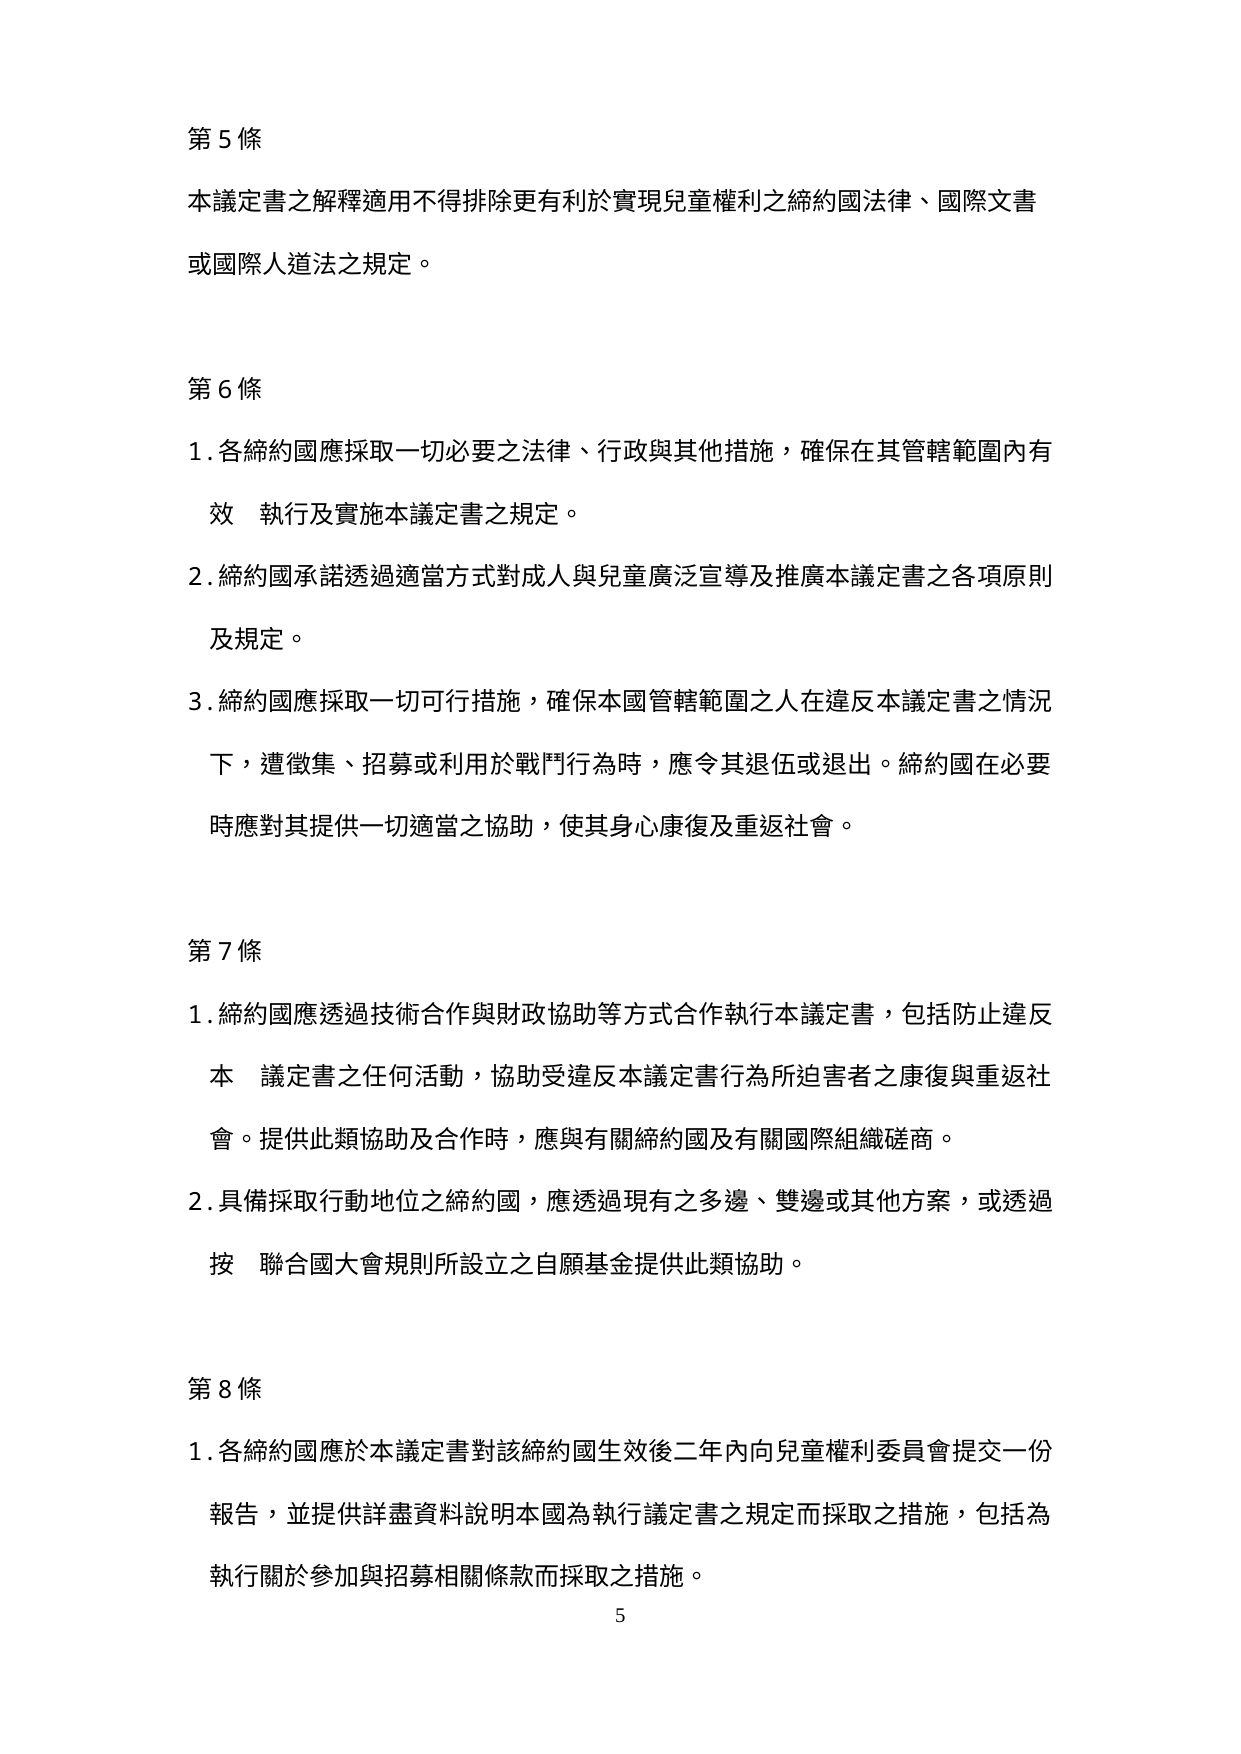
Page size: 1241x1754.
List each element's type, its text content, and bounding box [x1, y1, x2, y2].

text 3.締約國應採取一切可行措施，確保本國管轄範圍之人在違反本議定書之情況 下，遭徵集、招募或利用於戰鬥行為時，應令其退伍或退出。締約國在必要時應對其提供一切適當之協助，使其身心康復及重返社會。 [187, 658, 1053, 846]
text 第8條 [187, 1346, 1053, 1408]
text 第6條 [187, 346, 1053, 408]
text 本議定書之解釋適用不得排除更有利於實現兒童權利之締約國法律、國際文書或國際人道法之規定。 [187, 158, 1053, 283]
text 第5條 [187, 96, 1053, 158]
text 2.締約國承諾透過適當方式對成人與兒童廣泛宣導及推廣本議定書之各項原則 及規定。 [187, 533, 1053, 658]
text 第7條 [187, 908, 1053, 971]
text 1.締約國應透過技術合作與財政協助等方式合作執行本議定書，包括防止違反本 議定書之任何活動，協助受違反本議定書行為所迫害者之康復與重返社會。提供此類協助及合作時，應與有關締約國及有關國際組織磋商。 [187, 971, 1053, 1158]
text 2.具備採取行動地位之締約國，應透過現有之多邊、雙邊或其他方案，或透過按 聯合國大會規則所設立之自願基金提供此類協助。 [187, 1158, 1053, 1283]
text 1.各締約國應採取一切必要之法律、行政與其他措施，確保在其管轄範圍內有效 執行及實施本議定書之規定。 [187, 408, 1053, 533]
text 1.各締約國應於本議定書對該締約國生效後二年內向兒童權利委員會提交一份 報告，並提供詳盡資料說明本國為執行議定書之規定而採取之措施，包括為執行關於參加與招募相關條款而採取之措施。 [187, 1408, 1053, 1596]
